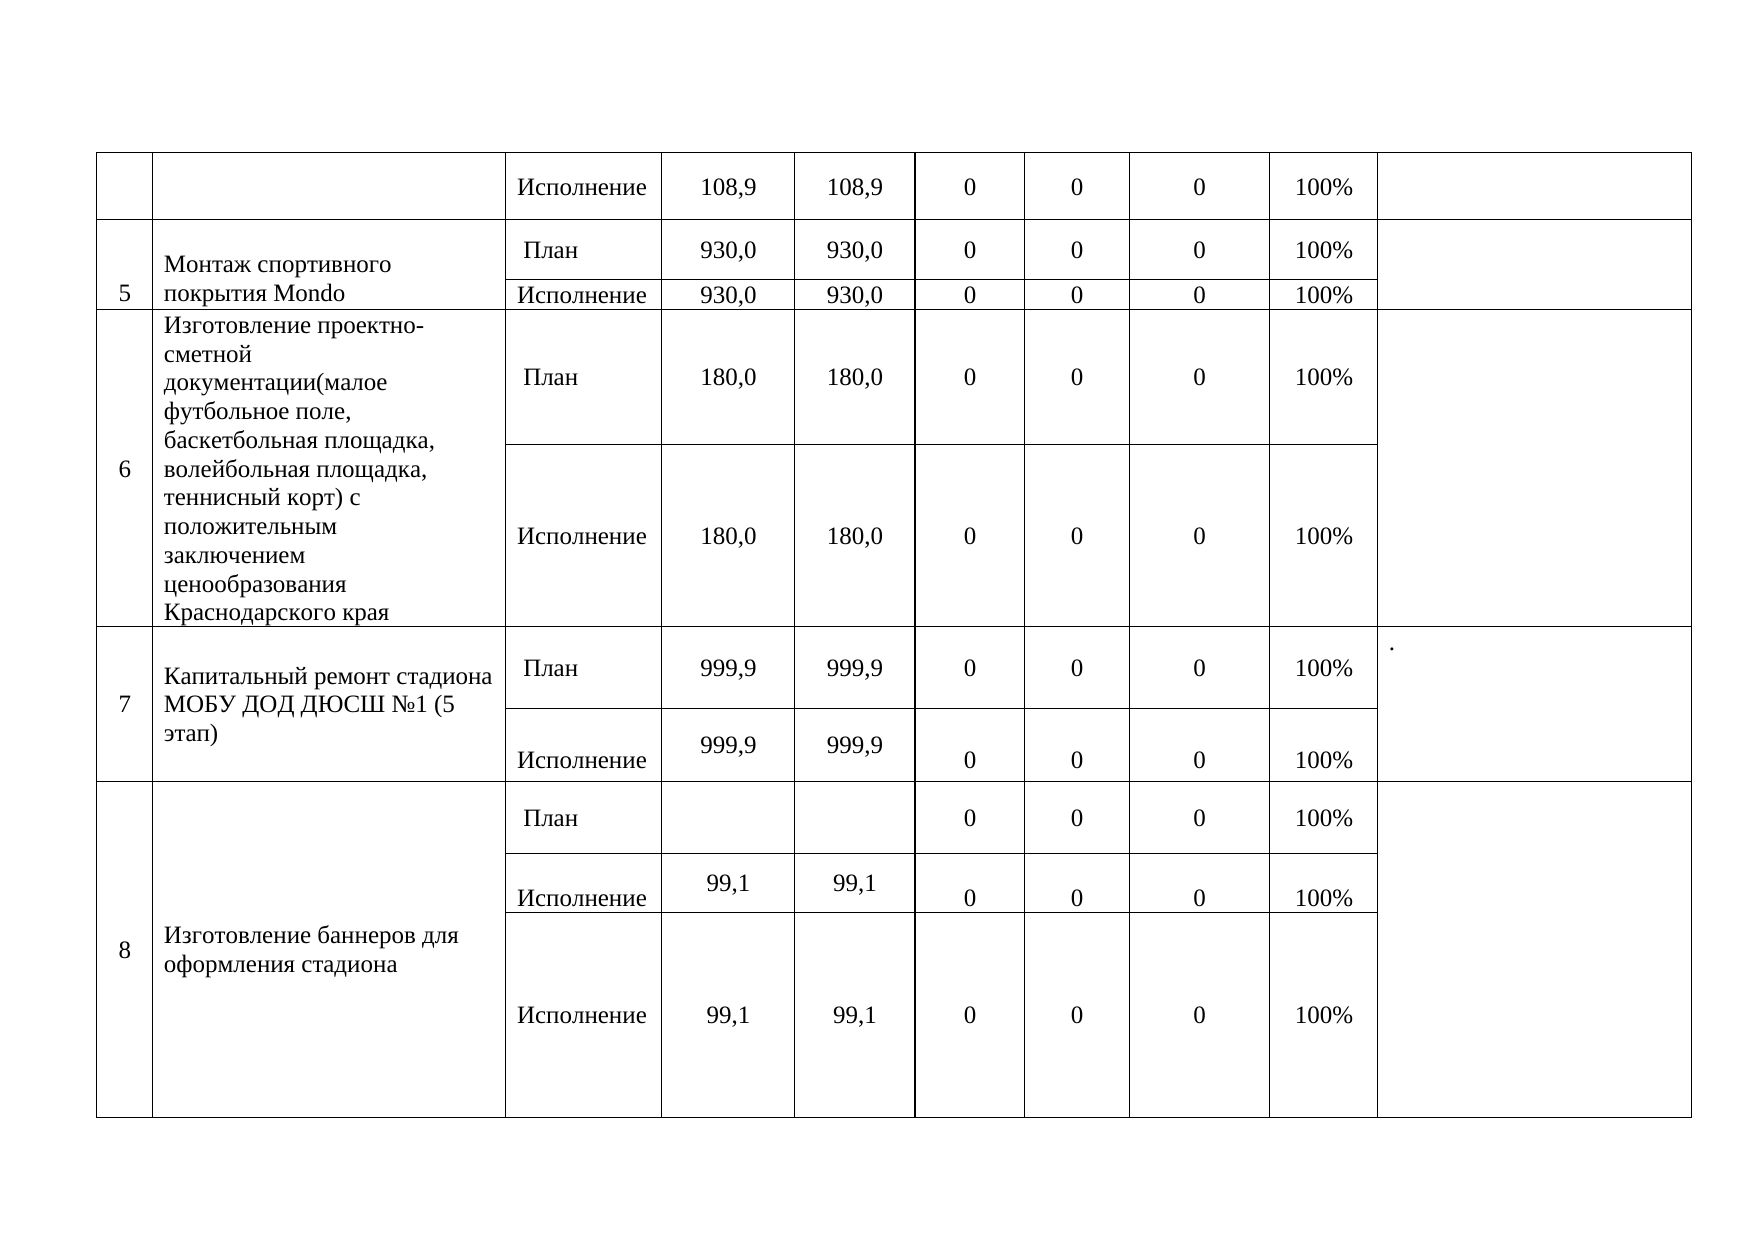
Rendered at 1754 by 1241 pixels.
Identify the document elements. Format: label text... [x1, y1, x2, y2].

table_cell 180,0 [662, 445, 794, 626]
table_cell Исполнение [506, 913, 661, 1117]
table_cell Исполнение [506, 445, 661, 626]
table_header 108,9 [662, 153, 794, 219]
table_cell 100% [1270, 709, 1377, 781]
table_cell 0 [916, 445, 1024, 626]
table_cell 100% [1270, 782, 1377, 853]
table_cell 100% [1270, 310, 1377, 444]
table_cell 0 [1025, 310, 1129, 444]
table_cell 100% [1270, 220, 1377, 279]
table_cell 0 [1025, 445, 1129, 626]
table_cell Исполнение [506, 709, 661, 781]
table_cell План [506, 310, 661, 444]
table_cell 930,0 [795, 220, 914, 279]
table_cell 99,1 [662, 913, 794, 1117]
table_cell 180,0 [795, 445, 914, 626]
table_cell План [506, 782, 661, 853]
table_header 0 [916, 153, 1024, 219]
table_cell 0 [916, 854, 1024, 912]
table_cell 0 [1025, 854, 1129, 912]
table_cell 0 [1130, 913, 1269, 1117]
table_header 0 [1130, 153, 1269, 219]
table_cell [1378, 782, 1691, 1117]
table_cell 180,0 [795, 310, 914, 444]
table_cell [795, 782, 914, 853]
table_cell 0 [1130, 445, 1269, 626]
table_cell 100% [1270, 913, 1377, 1117]
table_cell 100% [1270, 445, 1377, 626]
table_cell 100% [1270, 627, 1377, 708]
table_cell 930,0 [662, 280, 794, 309]
table_cell [662, 782, 794, 853]
table_cell 0 [1025, 627, 1129, 708]
table_cell 999,9 [795, 627, 914, 708]
table_cell . [1378, 627, 1691, 781]
table_header [1378, 153, 1691, 219]
table_cell 100% [1270, 854, 1377, 912]
table_cell 0 [916, 310, 1024, 444]
table_cell Изготовление баннеров для оформления стадиона [153, 782, 505, 1117]
table_cell 99,1 [662, 854, 794, 912]
table_cell 999,9 [795, 709, 914, 781]
table_cell 8 [97, 782, 152, 1117]
table_cell 0 [1130, 854, 1269, 912]
table_cell 180,0 [662, 310, 794, 444]
table_cell 0 [1025, 280, 1129, 309]
table_header 108,9 [795, 153, 914, 219]
table_cell 0 [1025, 913, 1129, 1117]
table_header 100% [1270, 153, 1377, 219]
table_cell Исполнение [506, 854, 661, 912]
table_cell 99,1 [795, 913, 914, 1117]
table_cell 930,0 [662, 220, 794, 279]
table_header [97, 153, 152, 219]
table_cell 0 [916, 220, 1024, 279]
table_cell [1378, 310, 1691, 626]
table_cell 999,9 [662, 627, 794, 708]
table_cell 930,0 [795, 280, 914, 309]
table_cell Монтаж спортивного покрытия Mondo [153, 220, 505, 309]
table_cell План [506, 627, 661, 708]
table_cell 999,9 [662, 709, 794, 781]
table_cell 0 [1130, 709, 1269, 781]
table_cell 0 [916, 913, 1024, 1117]
table_header [153, 153, 505, 219]
table_cell 100% [1270, 280, 1377, 309]
table_cell 7 [97, 627, 152, 781]
table_cell 0 [1130, 220, 1269, 279]
table_cell 0 [1130, 310, 1269, 444]
table_cell [1378, 220, 1691, 309]
table_cell 0 [1025, 220, 1129, 279]
table_cell 0 [916, 782, 1024, 853]
table_cell Капитальный ремонт стадиона МОБУ ДОД ДЮСШ №1 (5 этап) [153, 627, 505, 781]
table_cell 0 [916, 280, 1024, 309]
table_cell План [506, 220, 661, 279]
table_cell 99,1 [795, 854, 914, 912]
table_cell 0 [916, 627, 1024, 708]
table_cell 0 [916, 709, 1024, 781]
table_header 0 [1025, 153, 1129, 219]
table_cell 5 [97, 220, 152, 309]
table_cell 6 [97, 310, 152, 626]
table_cell Изготовление проектно-сметной документации(малое футбольное поле, баскетбольная площадка, волейбольная площадка, теннисный корт) с положительным заключением ценообразования Краснодарского края [153, 310, 505, 626]
table_cell 0 [1130, 782, 1269, 853]
table_cell 0 [1025, 709, 1129, 781]
table_cell 0 [1025, 782, 1129, 853]
table_header Исполнение [506, 153, 661, 219]
table_cell 0 [1130, 280, 1269, 309]
table_cell Исполнение [506, 280, 661, 309]
table_cell 0 [1130, 627, 1269, 708]
